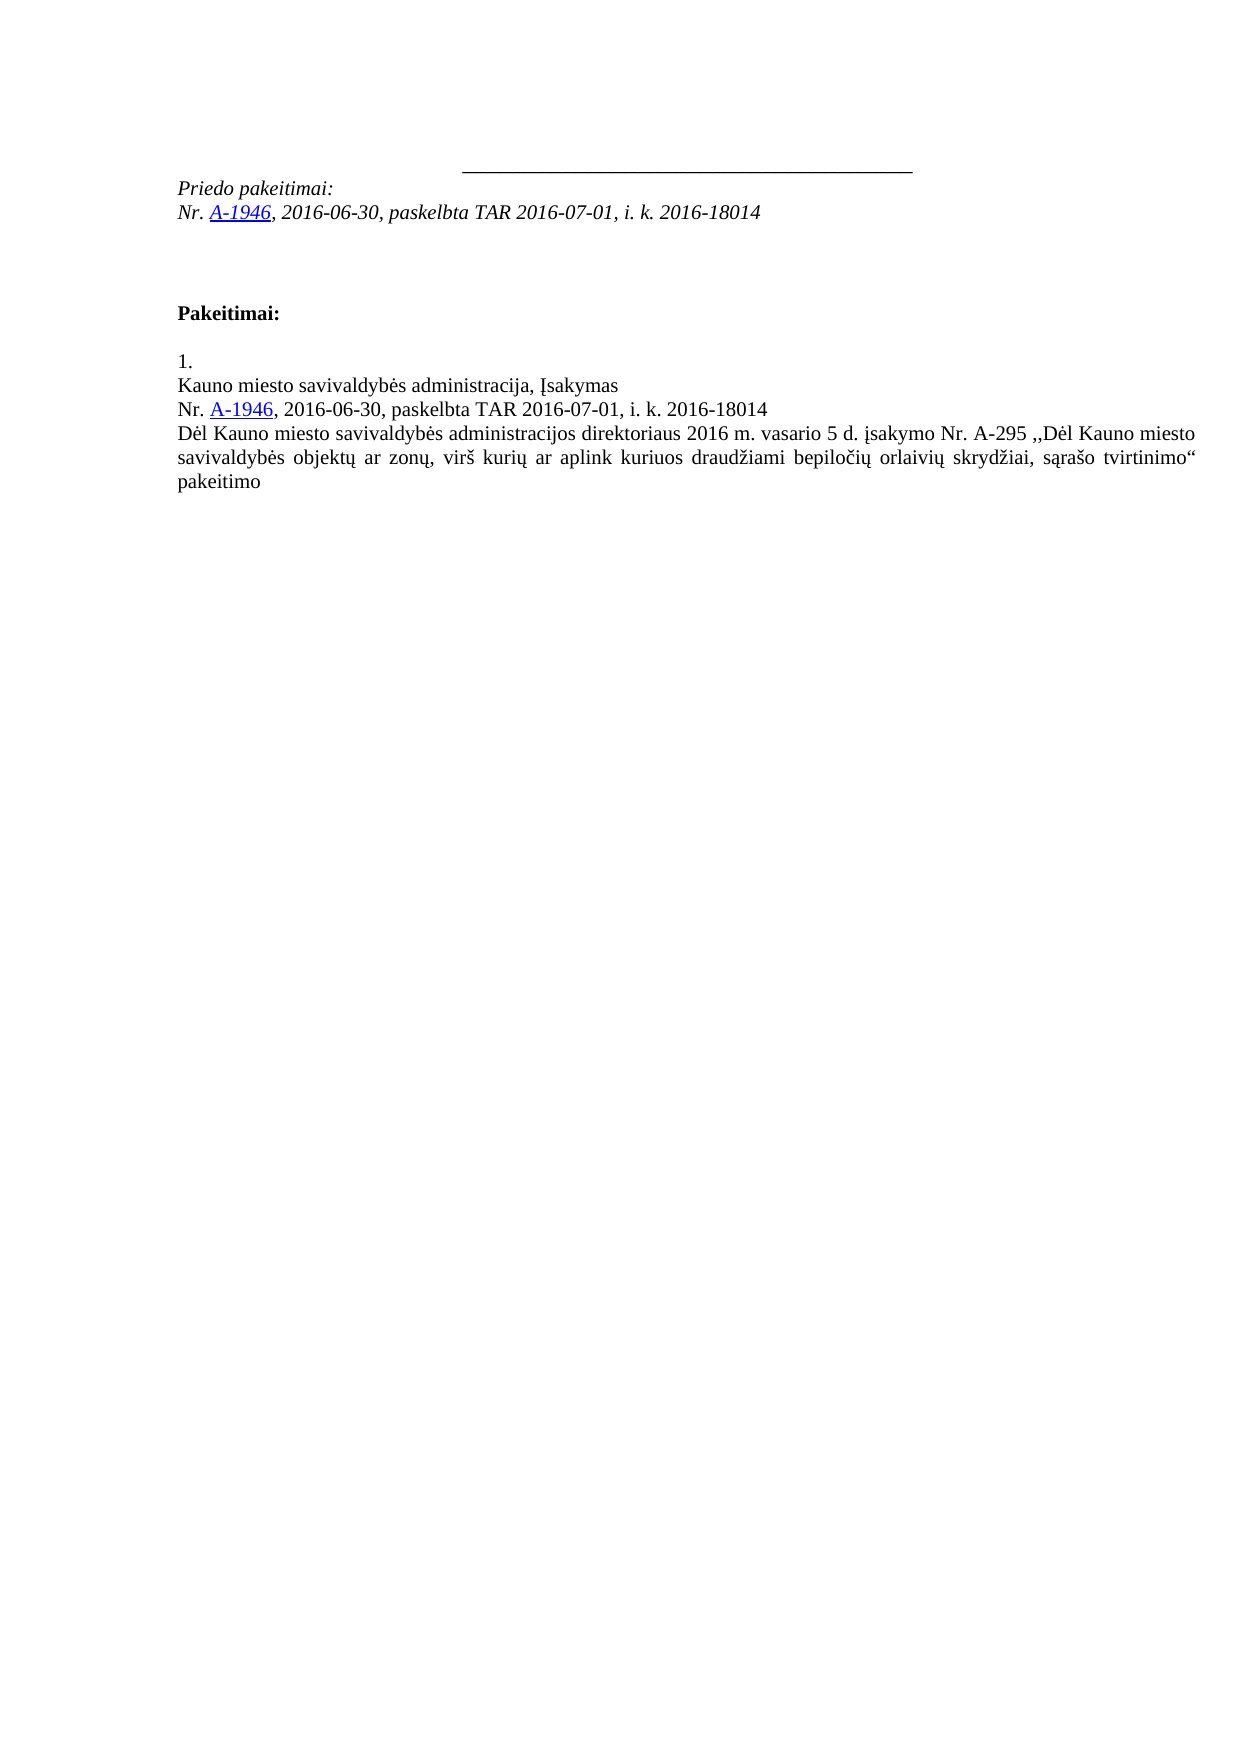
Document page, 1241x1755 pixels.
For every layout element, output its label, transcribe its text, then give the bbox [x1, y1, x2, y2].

text Pakeitimai: [177, 301, 1198, 325]
text Dėl Kauno miesto savivaldybės administracijos direktoriaus 2016 m. vasario 5 d. įsakymo Nr. A-295 ,,Dėl Kauno miesto savivaldybės objektų ar zonų, virš kurių ar aplink kuriuos draudžiami bepiločių orlaivių skrydžiai, sąrašo tvirtinimo“ pakeitimo [177, 421, 1198, 493]
text Kauno miesto savivaldybės administracija, Įsakymas [177, 373, 1198, 397]
text 1. [177, 349, 1198, 373]
text ____________________________________ [177, 147, 1198, 176]
text Nr. A-1946, 2016-06-30, paskelbta TAR 2016-07-01, i. k. 2016-18014 [177, 397, 1198, 421]
text Nr. A-1946, 2016-06-30, paskelbta TAR 2016-07-01, i. k. 2016-18014 [177, 200, 1198, 224]
text Priedo pakeitimai: [177, 176, 1198, 200]
